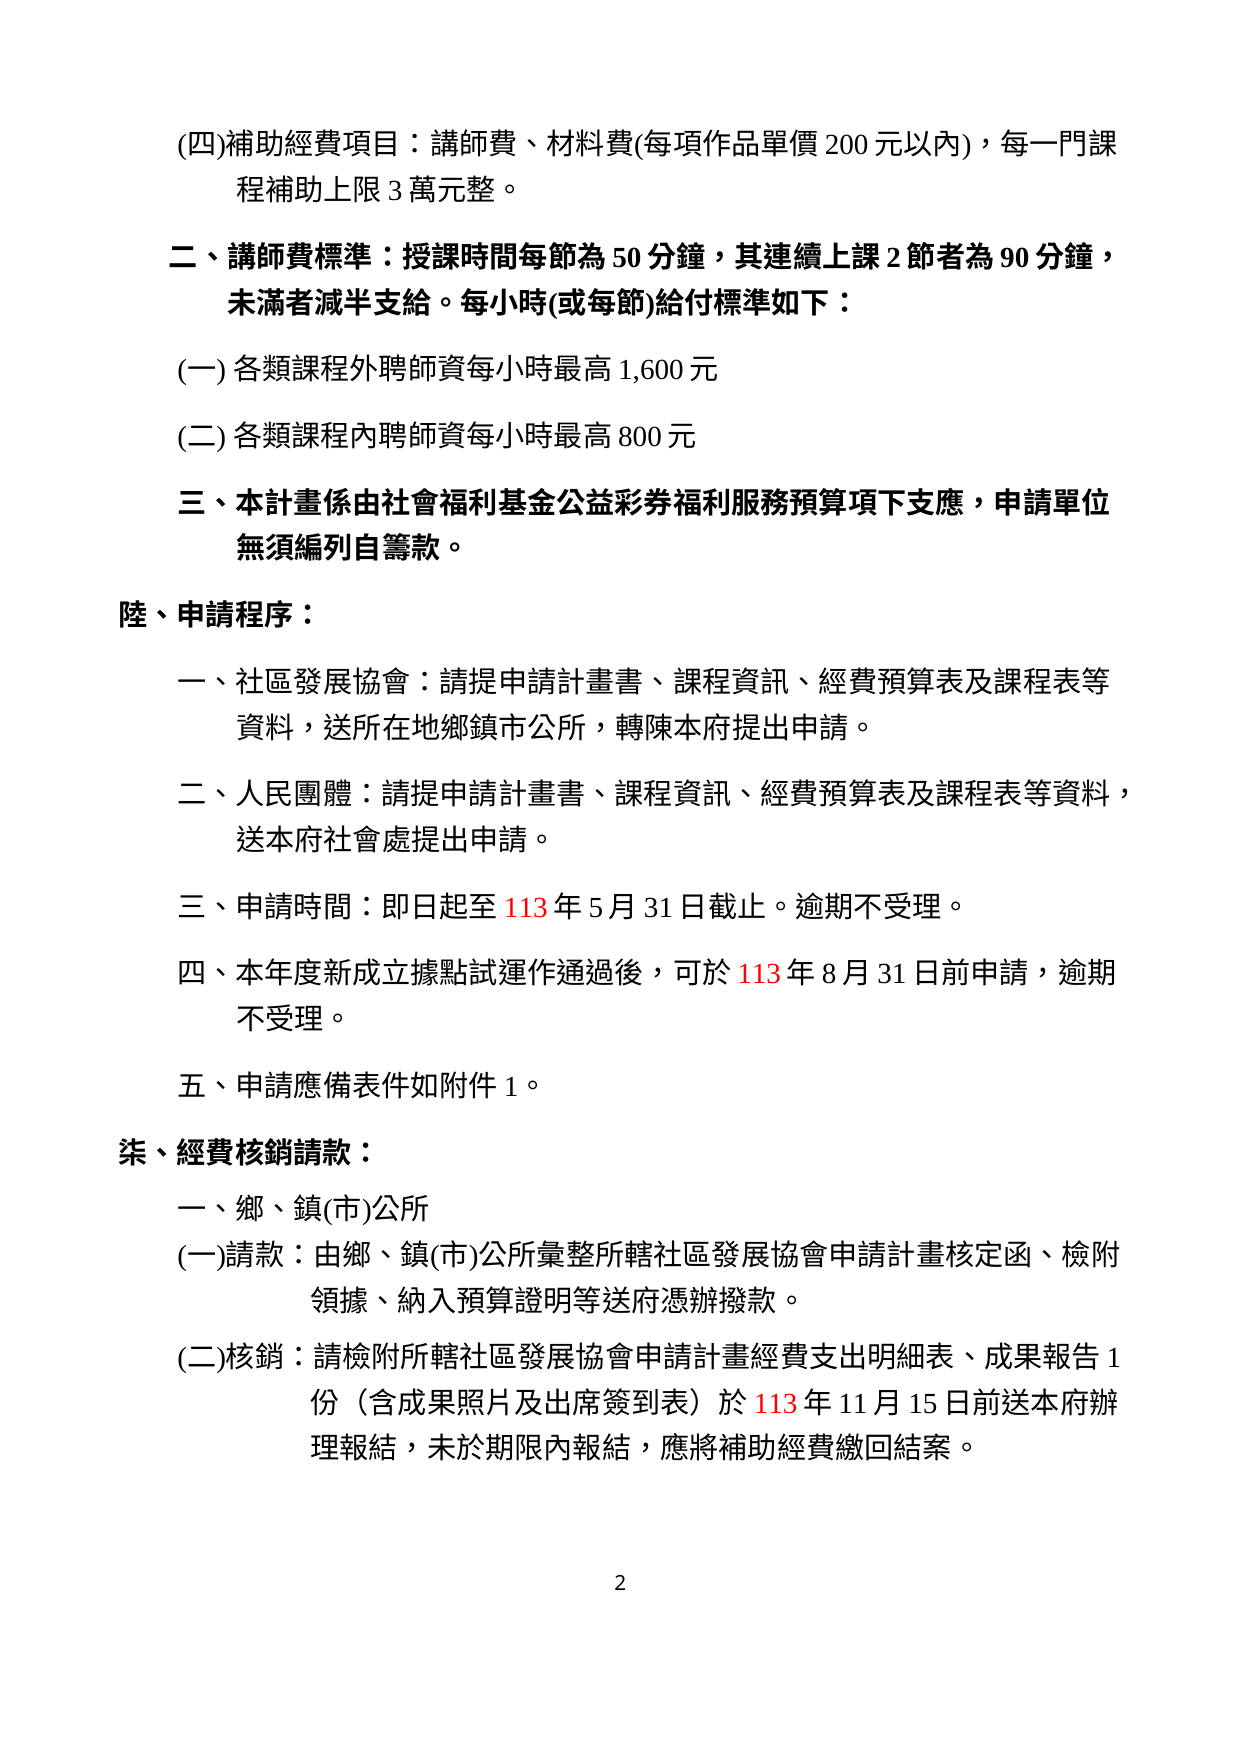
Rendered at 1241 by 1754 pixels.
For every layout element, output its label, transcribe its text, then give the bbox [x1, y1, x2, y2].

text (四)補助經費項目：講師費、材料費(每項作品單價200元以內)，每一門課程補助上限3萬元整。 [177, 118, 1122, 210]
text 二、人民團體：請提申請計畫書、課程資訊、經費預算表及課程表等資料，送本府社會處提出申請。 [177, 768, 1122, 860]
text 一、社區發展協會：請提申請計畫書、課程資訊、經費預算表及課程表等資料，送所在地鄉鎮市公所，轉陳本府提出申請。 [177, 656, 1122, 747]
text 二、講師費標準：授課時間每節為50分鐘，其連續上課2節者為90分鐘，未滿者減半支給。每小時(或每節)給付標準如下： [169, 231, 1122, 322]
text 柒、經費核銷請款： [118, 1126, 1122, 1172]
text (一) 各類課程外聘師資每小時最高1,600元 [177, 343, 1122, 389]
text 陸、申請程序： [118, 589, 1122, 635]
text 一、鄉、鎮(市)公所 [177, 1183, 1122, 1228]
text (一)請款：由鄉、鎮(市)公所彙整所轄社區發展協會申請計畫核定函、檢附領據、納入預算證明等送府憑辦撥款。 [177, 1228, 1122, 1320]
text (二)核銷：請檢附所轄社區發展協會申請計畫經費支出明細表、成果報告1份（含成果照片及出席簽到表）於113年11月15日前送本府辦理報結，未於期限內報結，應將補助經費繳回結案。 [177, 1331, 1122, 1468]
text 五、申請應備表件如附件1。 [118, 1060, 1122, 1106]
text 三、申請時間：即日起至113年5月31日截止。逾期不受理。 [118, 881, 1122, 926]
text 三、本計畫係由社會福利基金公益彩券福利服務預算項下支應，申請單位無須編列自籌款。 [177, 476, 1122, 568]
text (二) 各類課程內聘師資每小時最高800元 [177, 410, 1122, 456]
text 四、本年度新成立據點試運作通過後，可於113年8月31日前申請，逾期不受理。 [177, 947, 1122, 1039]
